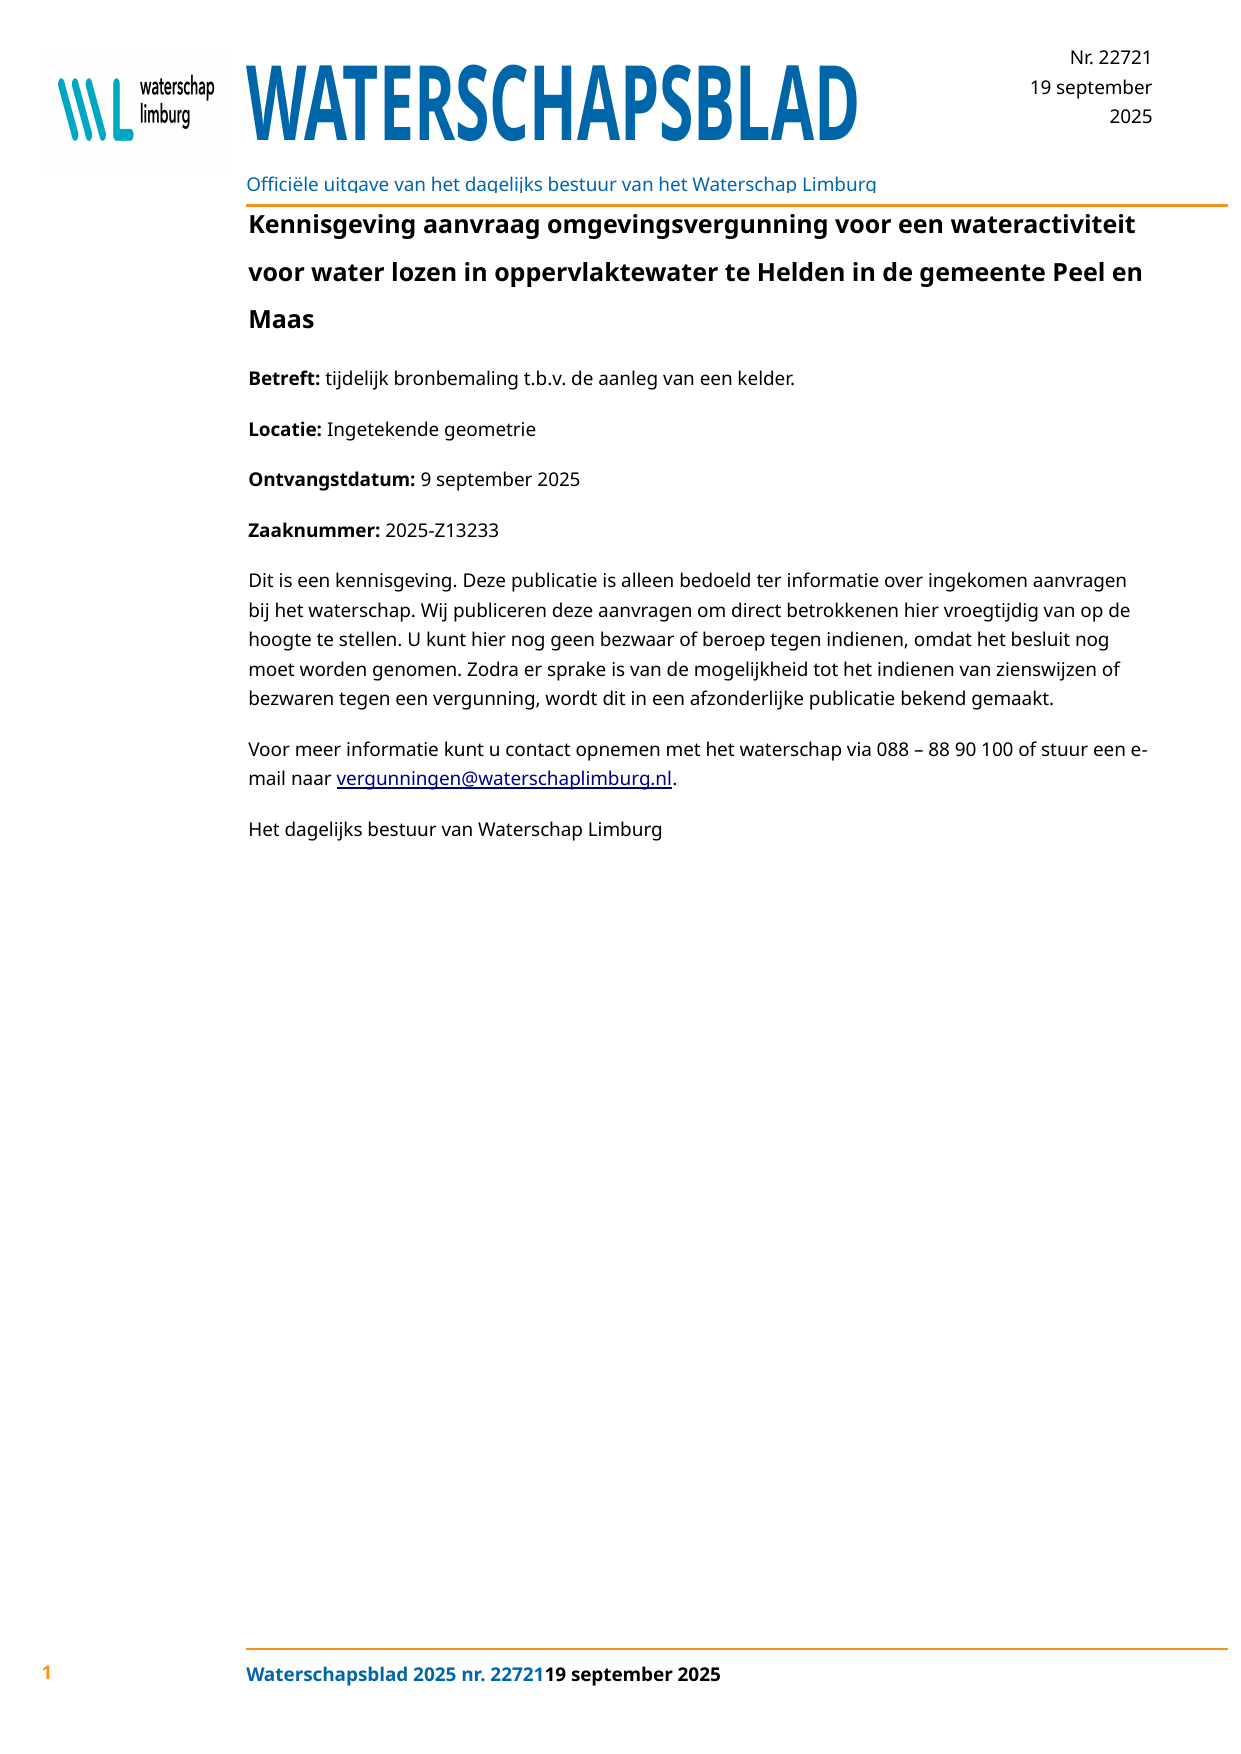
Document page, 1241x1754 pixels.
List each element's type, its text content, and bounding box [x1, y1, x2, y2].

text Dit is een kennisgeving. Deze publicatie is alleen bedoeld ter informatie over ingekomen aanvragen bij het waterschap. Wij publiceren deze aanvragen om direct betrokkenen hier vroegtijdig van op de hoogte te stellen. U kunt hier nog geen bezwaar of beroep tegen indienen, omdat het besluit nog moet worden genomen. Zodra er sprake is van de mogelijkheid tot het indienen van zienswijzen of bezwaren tegen een vergunning, wordt dit in een afzonderlijke publicatie bekend gemaakt. [248, 567, 1152, 711]
text Betreft: tijdelijk bronbemaling t.b.v. de aanleg van een kelder. [248, 366, 1152, 391]
text Kennisgeving aanvraag omgevingsvergunning voor een wateractiviteit voor water lozen in oppervlaktewater te Helden in de gemeente Peel en Maas [248, 207, 1152, 336]
text Voor meer informatie kunt u contact opnemen met het waterschap via 088 – 88 90 100 of stuur een e-mail naar vergunningen@waterschaplimburg.nl. [248, 736, 1152, 791]
text Het dagelijks bestuur van Waterschap Limburg [248, 816, 1152, 842]
text Ontvangstdatum: 9 september 2025 [248, 466, 1152, 492]
text Zaaknummer: 2025-Z13233 [248, 517, 1152, 542]
text Locatie: Ingetekende geometrie [248, 416, 1152, 442]
picture [41, 47, 231, 172]
